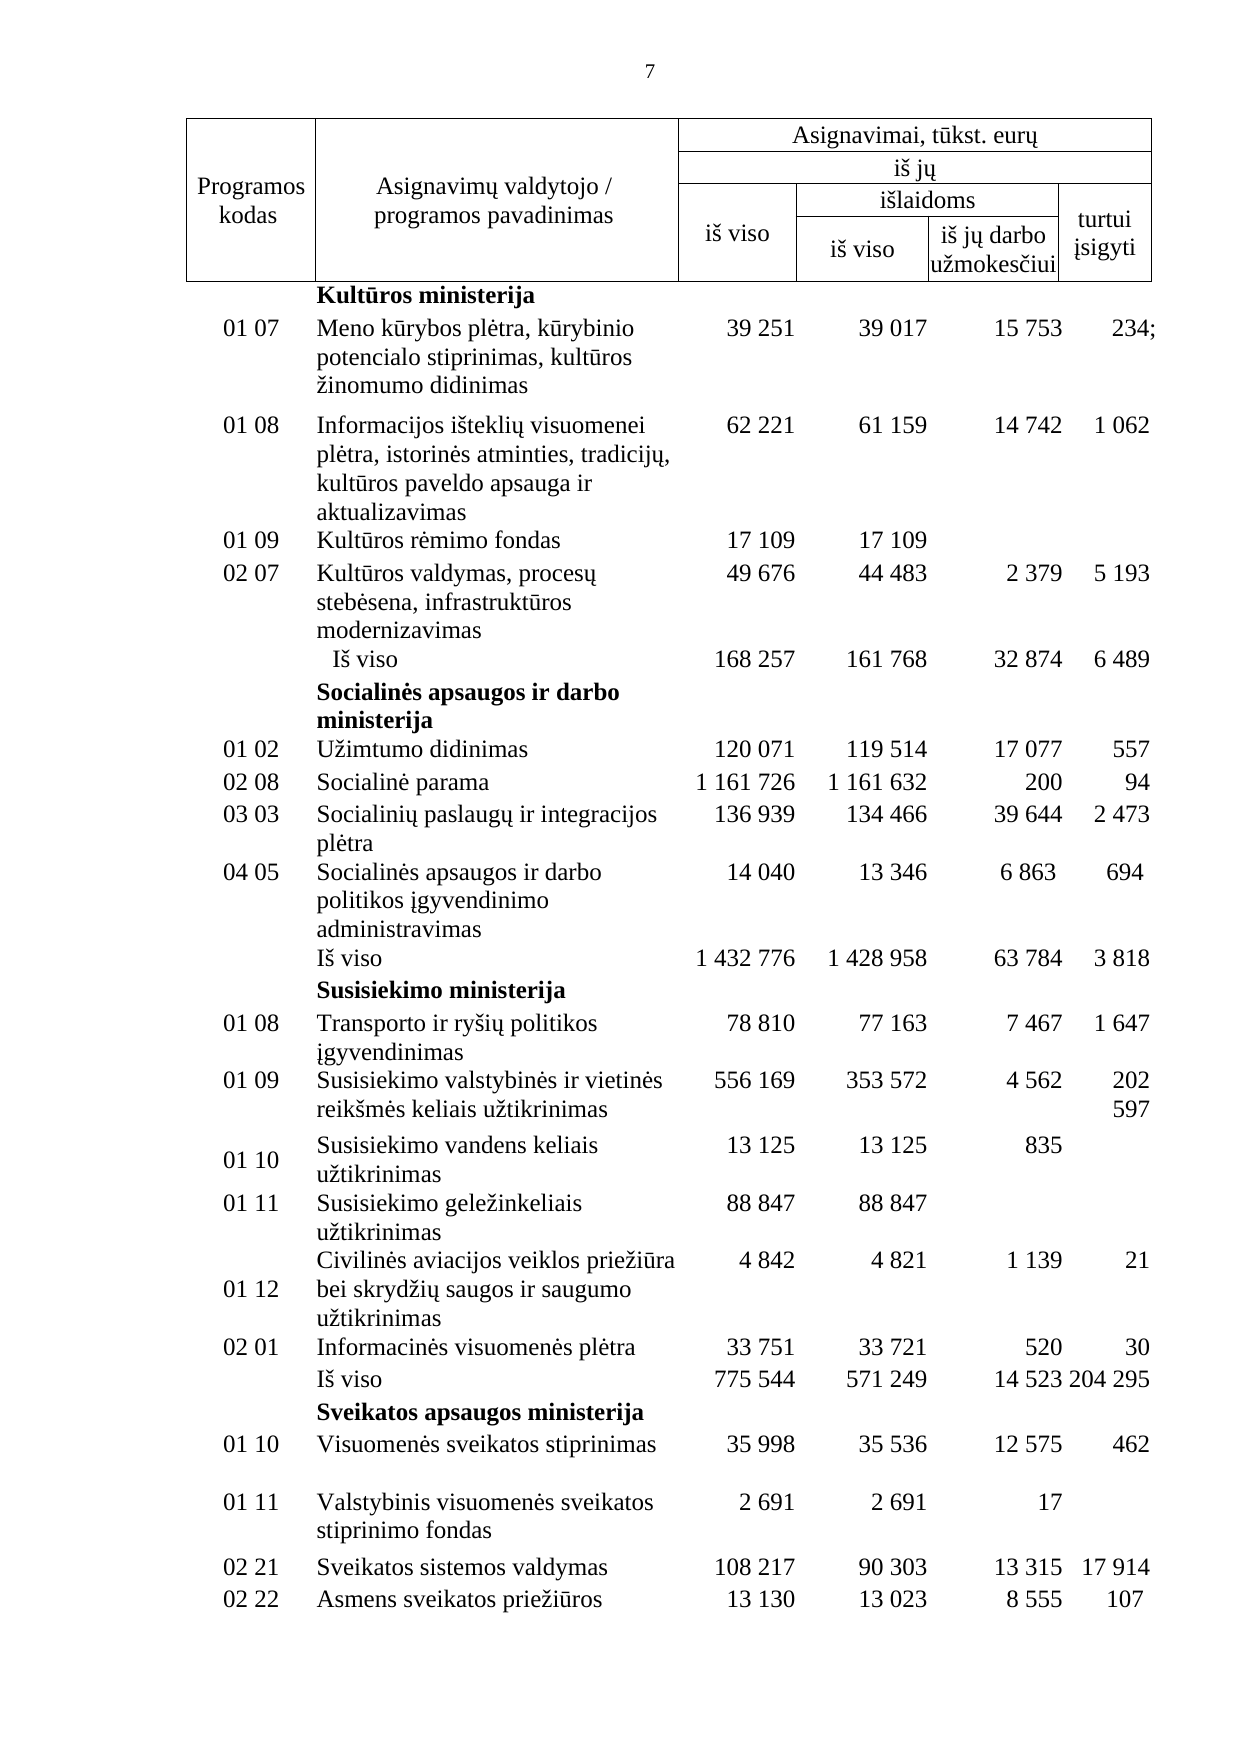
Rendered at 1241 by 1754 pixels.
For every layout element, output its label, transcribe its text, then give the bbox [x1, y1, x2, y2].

table_cell 7 467 [928, 1008, 1063, 1066]
table_cell 02 21 [187, 1552, 315, 1584]
table_cell 136 939 [679, 799, 796, 857]
table_cell 35 998 [679, 1429, 796, 1487]
table_cell 557 [1063, 734, 1151, 767]
table_cell 63 784 [928, 943, 1063, 976]
table_cell 01 11 [187, 1188, 315, 1246]
table_cell 02 07 [187, 558, 315, 644]
table_cell 6 863 [928, 857, 1063, 943]
table_cell 15 753 [928, 313, 1063, 411]
table_cell [187, 1364, 315, 1397]
table_cell Susisiekimo geležinkeliais užtikrinimas [315, 1188, 678, 1246]
table_cell 44 483 [796, 558, 928, 644]
table_cell 520 [928, 1332, 1063, 1364]
table_cell 571 249 [796, 1364, 928, 1397]
table_cell 01 08 [187, 1008, 315, 1066]
table_cell 01 08 [187, 411, 315, 526]
table_cell 02 22 [187, 1584, 315, 1636]
table_cell [187, 677, 315, 734]
table_cell 108 217 [679, 1552, 796, 1584]
table_cell Sveikatos apsaugos ministerija [315, 1397, 678, 1429]
table_cell 1 432 776 [679, 943, 796, 976]
table_cell 107 [1063, 1584, 1151, 1636]
table_cell Transporto ir ryšių politikos įgyvendinimas [315, 1008, 678, 1066]
table_cell 01 09 [187, 1066, 315, 1131]
table_cell [1063, 1131, 1151, 1188]
table_cell [928, 282, 1063, 313]
table_cell [187, 976, 315, 1008]
table_cell 5 193 [1063, 558, 1151, 644]
table_cell 12 575 [928, 1429, 1063, 1487]
table_cell 49 676 [679, 558, 796, 644]
table_cell 01 12 [187, 1246, 315, 1332]
table_cell 01 11 [187, 1487, 315, 1552]
table_cell [796, 677, 928, 734]
table_cell 556 169 [679, 1066, 796, 1131]
table_cell 01 09 [187, 526, 315, 558]
table_cell Informacinės visuomenės plėtra [315, 1332, 678, 1364]
table_cell Susisiekimo valstybinės ir vietinės reikšmės keliais užtikrinimas [315, 1066, 678, 1131]
table_cell 90 303 [796, 1552, 928, 1584]
table_cell 17 109 [796, 526, 928, 558]
table_cell [1063, 1188, 1151, 1246]
table_cell 1 161 726 [679, 767, 796, 799]
table_cell 33 721 [796, 1332, 928, 1364]
table_cell 35 536 [796, 1429, 928, 1487]
table_cell Užimtumo didinimas [315, 734, 678, 767]
table_cell 17 109 [679, 526, 796, 558]
table_cell [1063, 677, 1151, 734]
table_cell 14 742 [928, 411, 1063, 526]
table_cell [679, 282, 796, 313]
table_cell [679, 976, 796, 1008]
table_cell [679, 1397, 796, 1429]
table_cell 161 768 [796, 644, 928, 677]
table_cell 04 05 [187, 857, 315, 943]
table_cell 234; [1063, 313, 1151, 411]
table_cell Civilinės aviacijos veiklos priežiūra bei skrydžių saugos ir saugumo užtikrinimas [315, 1246, 678, 1332]
table_cell [1063, 282, 1151, 313]
table_cell 77 163 [796, 1008, 928, 1066]
table_cell 21 [1063, 1246, 1151, 1332]
table_cell Susisiekimo vandens keliais užtikrinimas [315, 1131, 678, 1188]
table_cell [1063, 1487, 1151, 1552]
table_cell [928, 1188, 1063, 1246]
table_cell 1 647 [1063, 1008, 1151, 1066]
table_cell 13 130 [679, 1584, 796, 1636]
table_cell 13 315 [928, 1552, 1063, 1584]
table_cell 200 [928, 767, 1063, 799]
table_cell 94 [1063, 767, 1151, 799]
table_cell 2 473 [1063, 799, 1151, 857]
table_cell 02 01 [187, 1332, 315, 1364]
table_cell 33 751 [679, 1332, 796, 1364]
table_cell Socialinių paslaugų ir integracijos plėtra [315, 799, 678, 857]
table_cell 1 062 [1063, 411, 1151, 526]
table_cell 17 077 [928, 734, 1063, 767]
table_cell [1063, 1397, 1151, 1429]
table_cell 13 125 [679, 1131, 796, 1188]
table_cell Iš viso [315, 1364, 678, 1397]
table_cell iš jų darbo užmokesčiui [929, 217, 1058, 281]
table_cell 30 [1063, 1332, 1151, 1364]
table_cell [796, 976, 928, 1008]
table_cell 462 [1063, 1429, 1151, 1487]
table_cell 39 644 [928, 799, 1063, 857]
table_cell [187, 1397, 315, 1429]
table_cell 17 914 [1063, 1552, 1151, 1584]
table_cell 88 847 [679, 1188, 796, 1246]
table_cell Socialinė parama [315, 767, 678, 799]
table_cell 694 [1063, 857, 1151, 943]
table_cell 120 071 [679, 734, 796, 767]
table_cell Visuomenės sveikatos stiprinimas [315, 1429, 678, 1487]
table_cell 119 514 [796, 734, 928, 767]
table_cell 3 818 [1063, 943, 1151, 976]
table_cell Informacijos išteklių visuomenei plėtra, istorinės atminties, tradicijų, kultūros paveldo apsauga ir aktualizavimas [315, 411, 678, 526]
table_cell 1 161 632 [796, 767, 928, 799]
table_cell 02 08 [187, 767, 315, 799]
table_cell 13 346 [796, 857, 928, 943]
table_cell 4 821 [796, 1246, 928, 1332]
table_cell 78 810 [679, 1008, 796, 1066]
table_cell [679, 677, 796, 734]
table_cell 1 428 958 [796, 943, 928, 976]
table_cell [796, 1397, 928, 1429]
table_cell iš jų [679, 152, 1151, 183]
table_cell 4 842 [679, 1246, 796, 1332]
table_cell 1 139 [928, 1246, 1063, 1332]
table_cell 4 562 [928, 1066, 1063, 1131]
table_cell Meno kūrybos plėtra, kūrybinio potencialo stiprinimas, kultūros žinomumo didinimas [315, 313, 678, 411]
table_cell 14 040 [679, 857, 796, 943]
table_cell 01 10 [187, 1429, 315, 1487]
table_cell 134 466 [796, 799, 928, 857]
table_header Asignavimai, tūkst. eurų [679, 119, 1151, 151]
table_cell 61 159 [796, 411, 928, 526]
table_cell Kultūros rėmimo fondas [315, 526, 678, 558]
table_cell 39 251 [679, 313, 796, 411]
table_cell [187, 282, 315, 313]
table_cell Kultūros valdymas, procesų stebėsena, infrastruktūros modernizavimas [315, 558, 678, 644]
table_header Programos kodas [187, 119, 315, 281]
table_cell Iš viso [315, 644, 678, 677]
table_cell [187, 943, 315, 976]
table_cell 62 221 [679, 411, 796, 526]
table_cell 01 10 [187, 1131, 315, 1188]
table_cell 32 874 [928, 644, 1063, 677]
table_cell 2 691 [796, 1487, 928, 1552]
table_cell 2 379 [928, 558, 1063, 644]
table_cell 8 555 [928, 1584, 1063, 1636]
table_cell [928, 677, 1063, 734]
table_cell 01 07 [187, 313, 315, 411]
table_cell Sveikatos sistemos valdymas [315, 1552, 678, 1584]
table_cell turtui įsigyti [1059, 184, 1151, 281]
table_header Asignavimų valdytojo / programos pavadinimas [316, 119, 678, 281]
table_cell 168 257 [679, 644, 796, 677]
table_cell [1063, 976, 1151, 1008]
table_cell iš viso [797, 217, 928, 281]
table_cell Valstybinis visuomenės sveikatos stiprinimo fondas [315, 1487, 678, 1552]
table_cell 775 544 [679, 1364, 796, 1397]
table_cell 353 572 [796, 1066, 928, 1131]
table_cell 835 [928, 1131, 1063, 1188]
table_cell 03 03 [187, 799, 315, 857]
table_cell išlaidoms [797, 184, 1058, 216]
table_cell 14 523 [928, 1364, 1063, 1397]
table_cell [928, 1397, 1063, 1429]
table_cell [928, 526, 1063, 558]
table_cell 13 023 [796, 1584, 928, 1636]
table_cell Susisiekimo ministerija [315, 976, 678, 1008]
table_cell [796, 282, 928, 313]
table_cell [187, 644, 315, 677]
table_cell 2 691 [679, 1487, 796, 1552]
table_cell Iš viso [315, 943, 678, 976]
table_cell 202 597 [1063, 1066, 1151, 1131]
table_cell Kultūros ministerija [315, 282, 678, 313]
table_cell 6 489 [1063, 644, 1151, 677]
table_cell 204 295 [1063, 1364, 1151, 1397]
table_cell Socialinės apsaugos ir darbo politikos įgyvendinimo administravimas [315, 857, 678, 943]
table_cell Socialinės apsaugos ir darbo ministerija [315, 677, 678, 734]
table_cell 88 847 [796, 1188, 928, 1246]
table_cell 17 [928, 1487, 1063, 1552]
table_cell 39 017 [796, 313, 928, 411]
table_cell [1063, 526, 1151, 558]
table_cell Asmens sveikatos priežiūros [315, 1584, 678, 1636]
table_cell 13 125 [796, 1131, 928, 1188]
table_cell [928, 976, 1063, 1008]
table_cell iš viso [679, 184, 796, 281]
table_cell 01 02 [187, 734, 315, 767]
